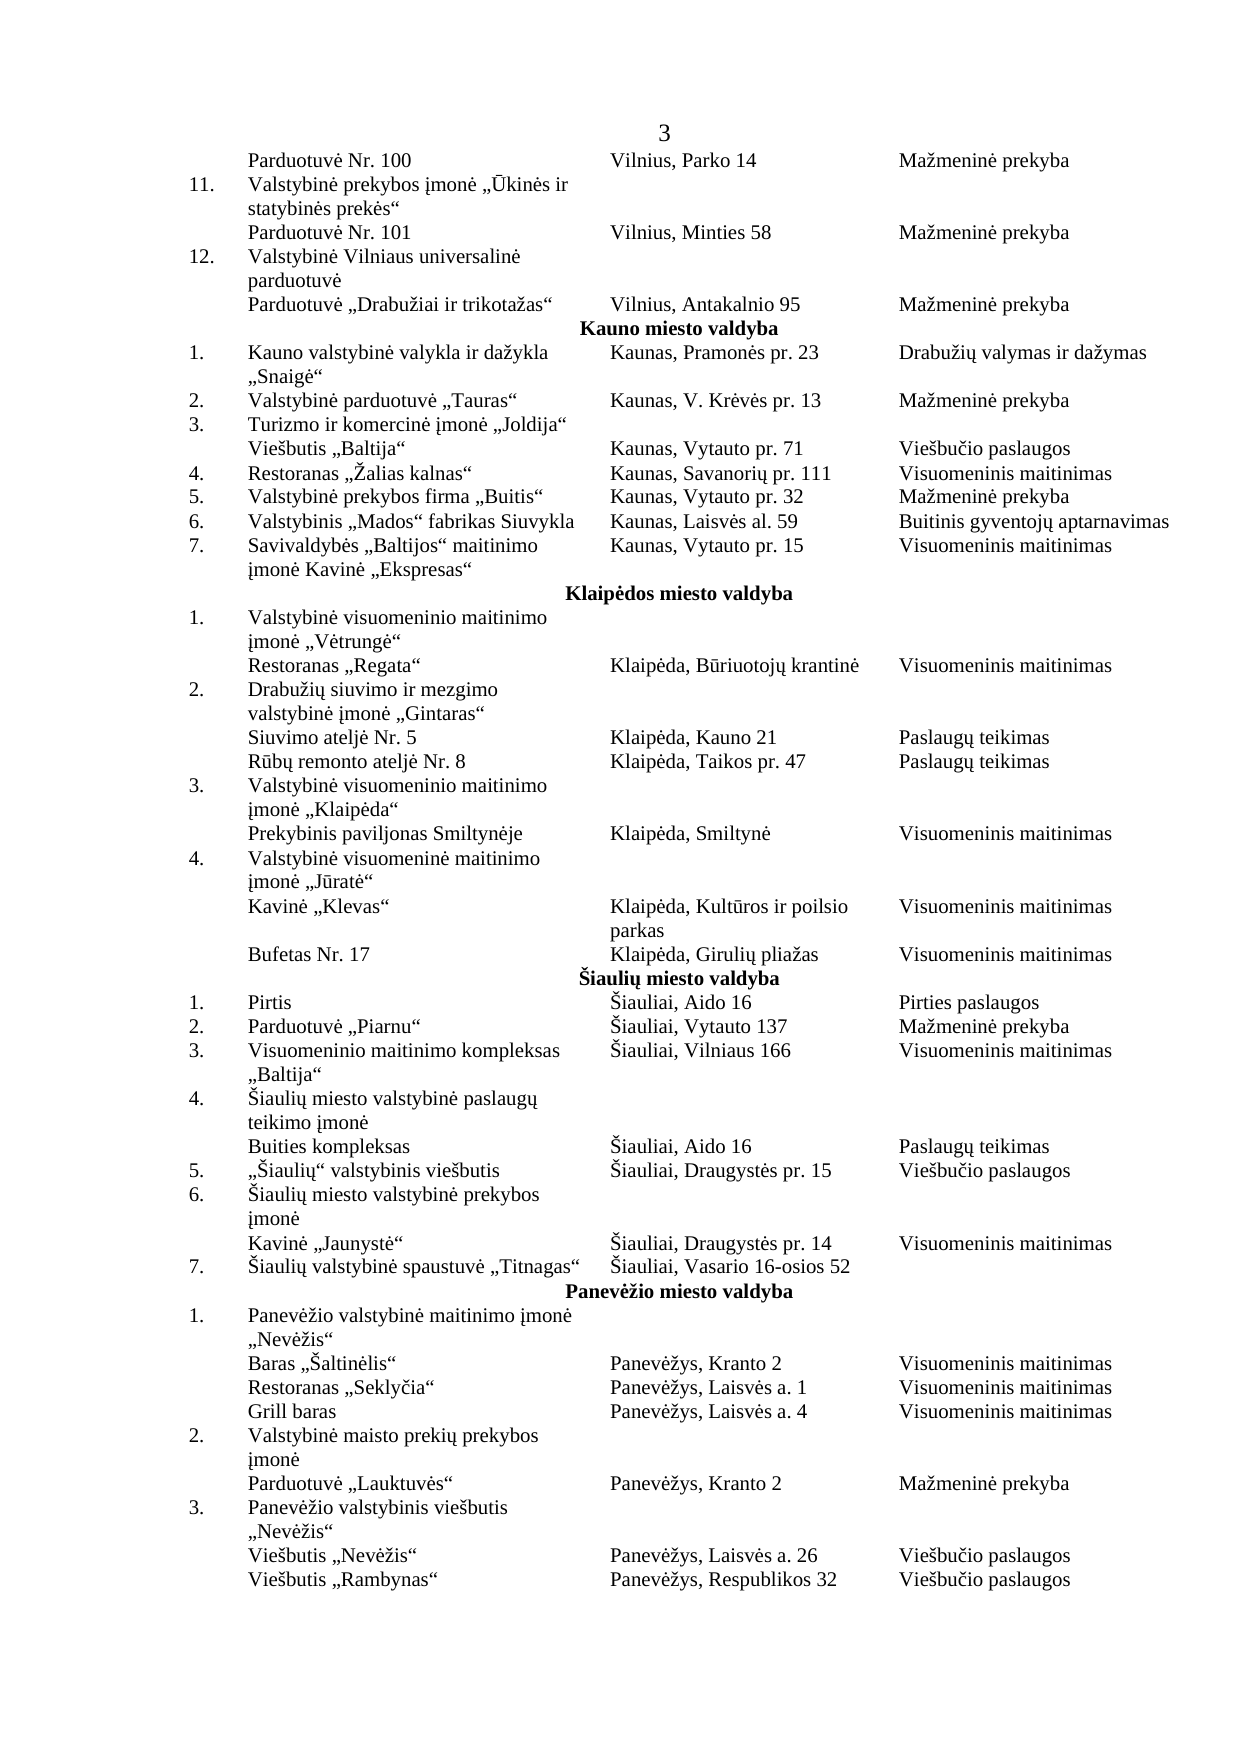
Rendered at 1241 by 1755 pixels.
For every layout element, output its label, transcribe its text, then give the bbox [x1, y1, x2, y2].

table_cell [888, 677, 1181, 725]
table_cell Šiauliai, Draugystės pr. 14 [599, 1230, 887, 1254]
table_cell Šiauliai, Aido 16 [599, 990, 887, 1014]
table_cell [177, 148, 236, 172]
table_cell 6. [177, 509, 236, 533]
table_cell Visuomeninis maitinimas [888, 1038, 1181, 1086]
table_cell [599, 605, 887, 653]
table_cell Klaipėda, Būriuotojų krantinė [599, 653, 887, 677]
table_cell 11. [177, 172, 236, 244]
table_cell Kauno miesto valdyba [177, 316, 1181, 340]
table_cell Kauno valstybinė valykla ir dažykla „Snaigė“ [236, 340, 599, 388]
table_cell Visuomeninis maitinimas [888, 1375, 1181, 1399]
table_cell Visuomeninio maitinimo kompleksas „Baltija“ [236, 1038, 599, 1086]
table_cell [599, 1495, 887, 1543]
table_cell Mažmeninė prekyba [888, 1014, 1181, 1038]
table_cell [888, 773, 1181, 821]
table_cell Buities kompleksas [236, 1134, 599, 1158]
table_cell [888, 1182, 1181, 1230]
table_cell Panevėžio valstybinė maitinimo įmonė „Nevėžis“ [236, 1303, 599, 1351]
table_cell Valstybinė maisto prekių prekybos įmonė [236, 1423, 599, 1471]
table_cell Visuomeninis maitinimas [888, 533, 1181, 581]
table_cell Grill baras [236, 1399, 599, 1423]
table_cell Viešbučio paslaugos [888, 1567, 1181, 1591]
table_cell Kavinė „Jaunystė“ [236, 1230, 599, 1254]
table_cell 1. [177, 990, 236, 1014]
table_cell Prekybinis paviljonas Smiltynėje [236, 821, 599, 845]
table_cell [599, 244, 887, 292]
table_cell 7. [177, 1255, 236, 1278]
table_cell Visuomeninis maitinimas [888, 821, 1181, 845]
table_cell 12. [177, 244, 236, 316]
table_cell Visuomeninis maitinimas [888, 653, 1181, 677]
table_cell 3. [177, 773, 236, 845]
table_cell Savivaldybės „Baltijos“ maitinimo įmonė Kavinė „Ekspresas“ [236, 533, 599, 581]
table_cell Šiaulių valstybinė spaustuvė „Titnagas“ [236, 1255, 599, 1278]
table_cell [177, 436, 236, 460]
table_cell Parduotuvė Nr. 101 [236, 220, 599, 244]
table_cell [888, 172, 1181, 220]
table_cell Visuomeninis maitinimas [888, 460, 1181, 484]
table_cell Parduotuvė Nr. 100 [236, 148, 599, 172]
table_cell Visuomeninis maitinimas [888, 942, 1181, 966]
table_cell [599, 172, 887, 220]
table_cell Valstybinė visuomeninio maitinimo įmonė „Klaipėda“ [236, 773, 599, 821]
table_cell Klaipėda, Smiltynė [599, 821, 887, 845]
table_cell [888, 1255, 1181, 1278]
table_cell Kaunas, Vytauto pr. 32 [599, 485, 887, 508]
table_cell [599, 1182, 887, 1230]
table_cell 1. [177, 1303, 236, 1423]
table_cell Turizmo ir komercinė įmonė „Joldija“ [236, 412, 599, 436]
table_cell Klaipėda, Kauno 21 [599, 725, 887, 749]
table_cell Restoranas „Žalias kalnas“ [236, 460, 599, 484]
table_cell [888, 1495, 1181, 1543]
table_cell Kavinė „Klevas“ [236, 894, 599, 942]
table_cell Visuomeninis maitinimas [888, 1351, 1181, 1375]
table_cell Mažmeninė prekyba [888, 1471, 1181, 1495]
table_cell Mažmeninė prekyba [888, 220, 1181, 244]
table_cell [888, 845, 1181, 893]
table_cell Pirtis [236, 990, 599, 1014]
table_cell Šiauliai, Vytauto 137 [599, 1014, 887, 1038]
table_cell Viešbučio paslaugos [888, 1543, 1181, 1567]
table_cell Valstybinė visuomeninė maitinimo įmonė „Jūratė“ [236, 845, 599, 893]
table_cell 1. [177, 605, 236, 677]
table_cell Viešbutis „Baltija“ [236, 436, 599, 460]
table_cell Šiaulių miesto valstybinė prekybos įmonė [236, 1182, 599, 1230]
table_cell Buitinis gyventojų aptarnavimas [888, 509, 1181, 533]
table_cell Vilnius, Minties 58 [599, 220, 887, 244]
table_cell Viešbutis „Nevėžis“ [236, 1543, 599, 1567]
table_cell [599, 773, 887, 821]
table_cell Viešbučio paslaugos [888, 1158, 1181, 1182]
table_cell Kaunas, V. Krėvės pr. 13 [599, 388, 887, 412]
table_cell Valstybinė parduotuvė „Tauras“ [236, 388, 599, 412]
table_cell [888, 1423, 1181, 1471]
table_cell Visuomeninis maitinimas [888, 1230, 1181, 1254]
table_cell Klaipėda, Taikos pr. 47 [599, 749, 887, 773]
table_cell 3. [177, 1038, 236, 1086]
table_cell Valstybinė prekybos įmonė „Ūkinės ir statybinės prekės“ [236, 172, 599, 220]
table_cell 4. [177, 460, 236, 484]
table_cell Paslaugų teikimas [888, 725, 1181, 749]
table_cell Mažmeninė prekyba [888, 292, 1181, 316]
table_cell „Šiaulių“ valstybinis viešbutis [236, 1158, 599, 1182]
table_cell 2. [177, 1423, 236, 1495]
table_cell Klaipėda, Girulių pliažas [599, 942, 887, 966]
table_cell [888, 412, 1181, 436]
table_cell Pirties paslaugos [888, 990, 1181, 1014]
table_cell Visuomeninis maitinimas [888, 894, 1181, 942]
table_cell 7. [177, 533, 236, 581]
table_cell Parduotuvė „Lauktuvės“ [236, 1471, 599, 1495]
table_cell [599, 845, 887, 893]
table_cell Paslaugų teikimas [888, 1134, 1181, 1158]
table_cell Parduotuvė „Drabužiai ir trikotažas“ [236, 292, 599, 316]
table_cell [599, 1303, 887, 1351]
table_cell 2. [177, 1014, 236, 1038]
table_cell Valstybinė visuomeninio maitinimo įmonė „Vėtrungė“ [236, 605, 599, 653]
table_cell Vilnius, Antakalnio 95 [599, 292, 887, 316]
table_cell Viešbutis „Rambynas“ [236, 1567, 599, 1591]
table_cell Panevėžys, Laisvės a. 1 [599, 1375, 887, 1399]
table_cell Drabužių siuvimo ir mezgimo valstybinė įmonė „Gintaras“ [236, 677, 599, 725]
table_cell Restoranas „Regata“ [236, 653, 599, 677]
table_cell Valstybinė Vilniaus universalinė parduotuvė [236, 244, 599, 292]
table_cell 2. [177, 677, 236, 773]
table_cell Parduotuvė „Piarnu“ [236, 1014, 599, 1038]
table_cell Panevėžys, Laisvės a. 4 [599, 1399, 887, 1423]
table_cell 1. [177, 340, 236, 388]
table_cell 5. [177, 1158, 236, 1182]
table_cell 2. [177, 388, 236, 412]
table_cell Kaunas, Laisvės al. 59 [599, 509, 887, 533]
table_cell Panevėžys, Kranto 2 [599, 1471, 887, 1495]
table_cell [888, 605, 1181, 653]
table_cell Panevėžys, Respublikos 32 [599, 1567, 887, 1591]
table_cell Šiauliai, Vasario 16-osios 52 [599, 1255, 887, 1278]
table_cell Klaipėdos miesto valdyba [177, 581, 1181, 605]
table_cell Restoranas „Seklyčia“ [236, 1375, 599, 1399]
table_cell Siuvimo ateljė Nr. 5 [236, 725, 599, 749]
table_cell Baras „Šaltinėlis“ [236, 1351, 599, 1375]
table_cell Panevėžio miesto valdyba [177, 1279, 1181, 1303]
table_cell [599, 412, 887, 436]
table_cell Paslaugų teikimas [888, 749, 1181, 773]
table_cell Šiauliai, Aido 16 [599, 1134, 887, 1158]
table_cell Rūbų remonto ateljė Nr. 8 [236, 749, 599, 773]
table_cell Mažmeninė prekyba [888, 485, 1181, 508]
table_cell Panevėžio valstybinis viešbutis „Nevėžis“ [236, 1495, 599, 1543]
table_cell 3. [177, 1495, 236, 1591]
table_cell [599, 1423, 887, 1471]
table_cell Mažmeninė prekyba [888, 148, 1181, 172]
table_cell 5. [177, 485, 236, 508]
table_cell Drabužių valymas ir dažymas [888, 340, 1181, 388]
table_cell Kaunas, Vytauto pr. 71 [599, 436, 887, 460]
table_cell Kaunas, Vytauto pr. 15 [599, 533, 887, 581]
table_cell Visuomeninis maitinimas [888, 1399, 1181, 1423]
table_cell Viešbučio paslaugos [888, 436, 1181, 460]
table_cell Klaipėda, Kultūros ir poilsio parkas [599, 894, 887, 942]
table_cell Valstybinė prekybos firma „Buitis“ [236, 485, 599, 508]
table_cell Šiauliai, Vilniaus 166 [599, 1038, 887, 1086]
table_cell [177, 942, 236, 966]
table_cell Šiauliai, Draugystės pr. 15 [599, 1158, 887, 1182]
table_cell [888, 1086, 1181, 1134]
table_cell Valstybinis „Mados“ fabrikas Siuvykla [236, 509, 599, 533]
table_cell Panevėžys, Laisvės a. 26 [599, 1543, 887, 1567]
table_cell [599, 677, 887, 725]
table_cell 4. [177, 1086, 236, 1158]
table_cell Bufetas Nr. 17 [236, 942, 599, 966]
table_cell Šiaulių miesto valstybinė paslaugų teikimo įmonė [236, 1086, 599, 1134]
table_cell Mažmeninė prekyba [888, 388, 1181, 412]
table_cell 6. [177, 1182, 236, 1254]
table_cell Šiaulių miesto valdyba [177, 966, 1181, 990]
table_cell Panevėžys, Kranto 2 [599, 1351, 887, 1375]
table_cell [888, 244, 1181, 292]
table_cell 4. [177, 845, 236, 942]
table_cell [888, 1303, 1181, 1351]
table_cell Vilnius, Parko 14 [599, 148, 887, 172]
table_cell [599, 1086, 887, 1134]
table_cell 3. [177, 412, 236, 436]
table_cell Kaunas, Pramonės pr. 23 [599, 340, 887, 388]
table_cell Kaunas, Savanorių pr. 111 [599, 460, 887, 484]
